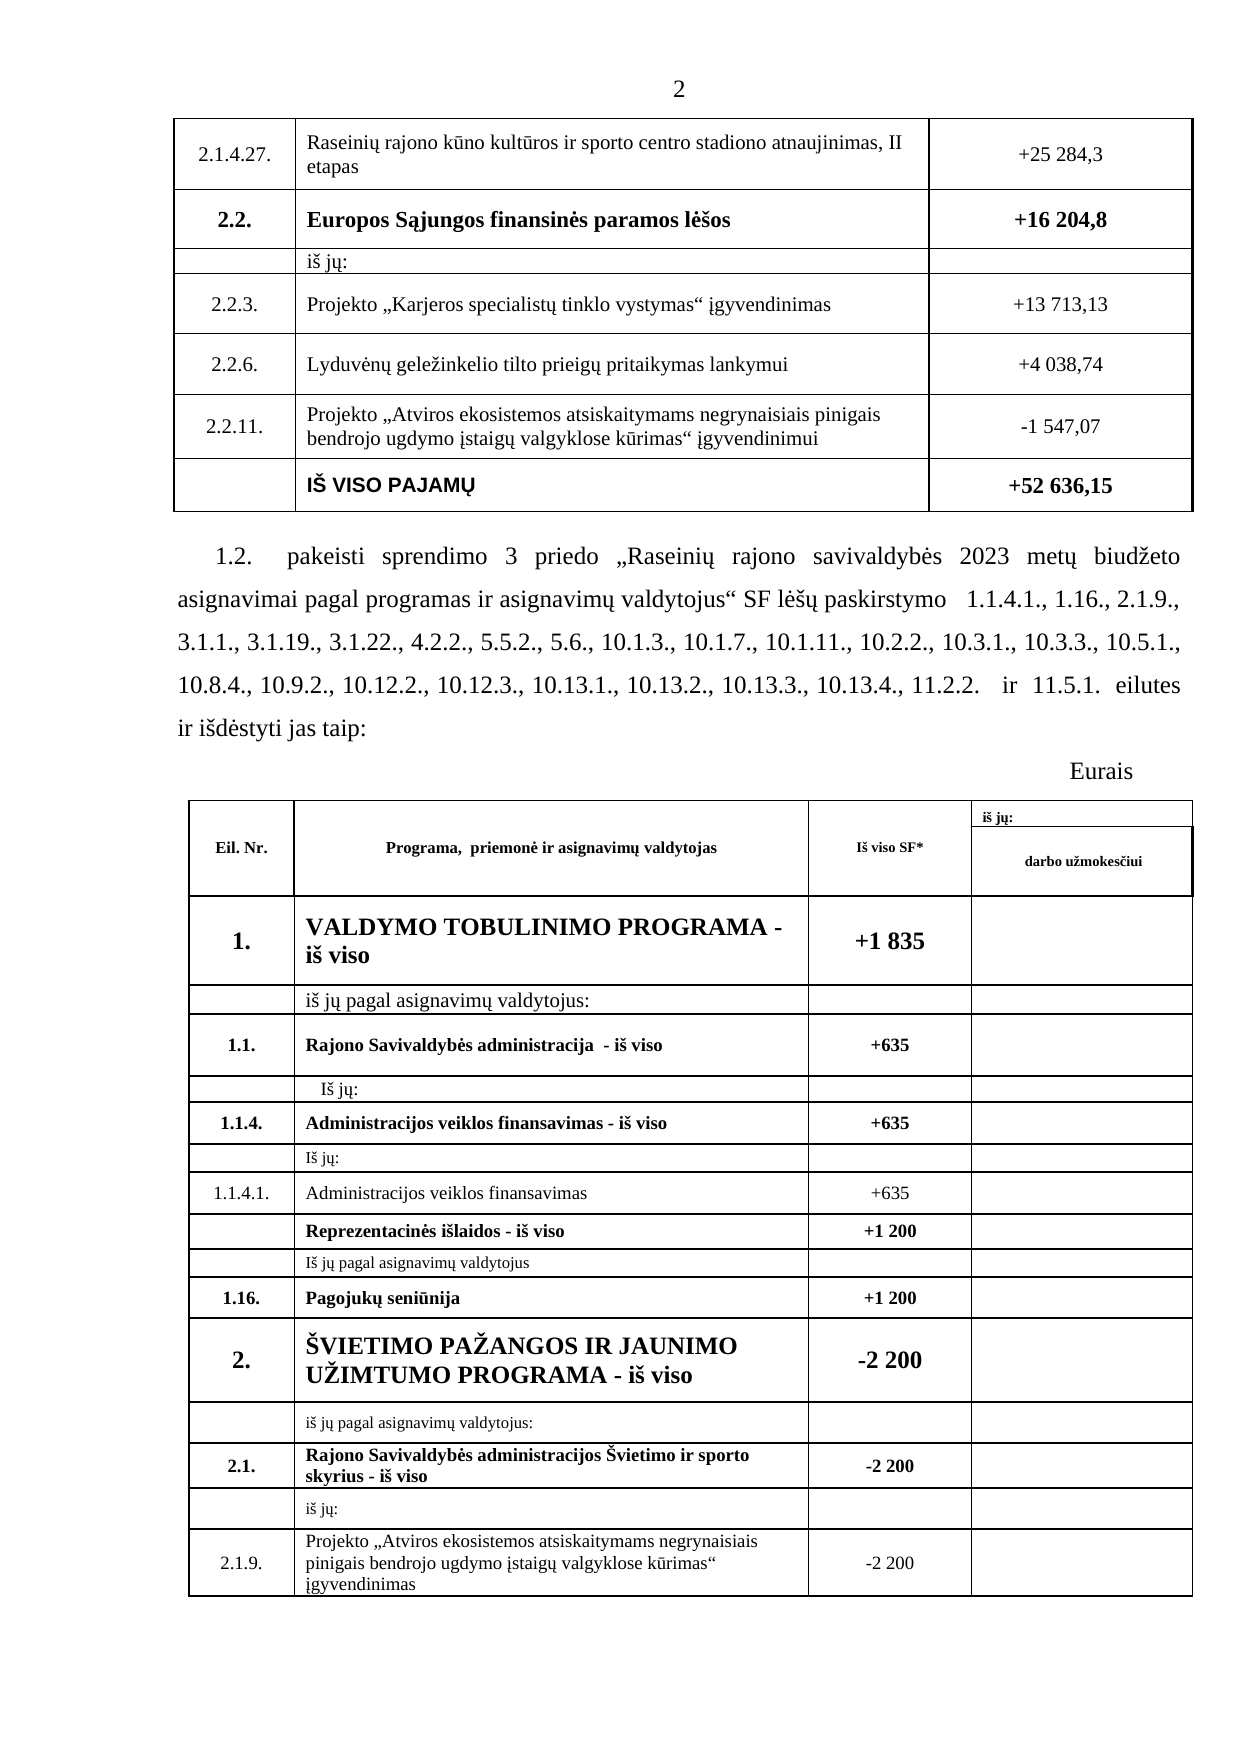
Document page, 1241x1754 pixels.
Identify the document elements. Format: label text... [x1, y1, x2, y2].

table_cell +4 038,74 [930, 334, 1191, 394]
table_cell Rajono Savivaldybės administracija - iš viso [295, 1015, 808, 1075]
table_cell iš jų: [296, 249, 928, 273]
table_cell [972, 1077, 1192, 1101]
table_cell [972, 897, 1192, 984]
table_cell 2.2.11. [175, 395, 295, 458]
table_cell 1.1.4. [190, 1103, 294, 1142]
table_cell +1 835 [809, 897, 971, 984]
table_cell [972, 1444, 1192, 1487]
table_cell Reprezentacinės išlaidos - iš viso [295, 1215, 808, 1248]
table_cell [175, 459, 295, 511]
table_cell Iš jų: [295, 1145, 808, 1171]
table_cell [972, 1250, 1192, 1276]
table_cell -2 200 [809, 1530, 971, 1595]
table_cell 2.2.3. [175, 274, 295, 333]
table_cell -2 200 [809, 1444, 971, 1487]
table_cell [190, 1403, 294, 1442]
text 1.2. pakeisti sprendimo 3 priedo „Raseinių rajono savivaldybės 2023 metų biudžeto asignavimai pagal programas ir asignavimų valdytojus“ SF lėšų paskirstymo 1.1.4.1., 1.16., 2.1.9., 3.1.1., 3.1.19., 3.1.22., 4.2.2., 5.5.2., 5.6., 10.1.3., 10.1.7., 10.1.11., 10.2.2., 10.3.1., 10.3.3., 10.5.1., 10.8.4., 10.9.2., 10.12.2., 10.12.3., 10.13.1., 10.13.2., 10.13.3., 10.13.4., 11.2.2. ir 11.5.1. eilutes ir išdėstyti jas taip: [177, 541, 1181, 742]
table_cell Projekto „Atviros ekosistemos atsiskaitymams negrynaisiais pinigais bendrojo ugdymo įstaigų valgyklose kūrimas“ įgyvendinimas [295, 1530, 808, 1595]
table_cell Projekto „Karjeros specialistų tinklo vystymas“ įgyvendinimas [296, 274, 928, 333]
table_cell Iš jų: [295, 1077, 808, 1101]
table_cell +1 200 [809, 1278, 971, 1317]
table_cell [972, 986, 1192, 1013]
table_cell Raseinių rajono kūno kultūros ir sporto centro stadiono atnaujinimas, II etapas [296, 119, 928, 189]
table_cell Europos Sąjungos finansinės paramos lėšos [296, 190, 928, 248]
table_cell Administracijos veiklos finansavimas - iš viso [295, 1103, 808, 1142]
table_cell Projekto „Atviros ekosistemos atsiskaitymams negrynaisiais pinigais bendrojo ugdymo įstaigų valgyklose kūrimas“ įgyvendinimui [296, 395, 928, 458]
table_cell [809, 1145, 971, 1171]
table_cell +16 204,8 [930, 190, 1191, 248]
table_cell 2.1.4.27. [175, 119, 295, 189]
table_cell VALDYMO TOBULINIMO PROGRAMA - iš viso [295, 897, 808, 984]
table_cell -2 200 [809, 1319, 971, 1401]
table_header Eil. Nr. [190, 801, 293, 895]
table_cell 2.2.6. [175, 334, 295, 394]
table_cell 1. [190, 897, 294, 984]
table_header iš jų: [972, 801, 1192, 826]
table_cell Iš jų pagal asignavimų valdytojus [295, 1250, 808, 1276]
table_cell iš jų pagal asignavimų valdytojus: [295, 1403, 808, 1442]
table_cell +1 200 [809, 1215, 971, 1248]
table_cell [972, 1103, 1192, 1142]
table_cell +635 [809, 1103, 971, 1142]
table_cell +635 [809, 1015, 971, 1075]
table_cell [190, 1489, 294, 1528]
table_cell [809, 986, 971, 1013]
table_cell [809, 1403, 971, 1442]
table_cell [190, 986, 294, 1013]
table_cell [972, 1145, 1192, 1171]
table_cell Rajono Savivaldybės administracijos Švietimo ir sporto skyrius - iš viso [295, 1444, 808, 1487]
table_cell 1.16. [190, 1278, 294, 1317]
table_cell [190, 1250, 294, 1276]
table_cell Lyduvėnų geležinkelio tilto prieigų pritaikymas lankymui [296, 334, 928, 394]
table_cell 2.2. [175, 190, 295, 248]
table_cell 1.1. [190, 1015, 294, 1075]
table_cell +52 636,15 [930, 459, 1191, 511]
table_cell 2.1.9. [190, 1530, 294, 1595]
table_cell [972, 1278, 1192, 1317]
table_cell [972, 1489, 1192, 1528]
table_cell 2. [190, 1319, 294, 1401]
table_cell [809, 1077, 971, 1101]
table_cell [972, 1319, 1192, 1401]
table_cell ŠVIETIMO PAŽANGOS IR JAUNIMO UŽIMTUMO PROGRAMA - iš viso [295, 1319, 808, 1401]
table_cell iš jų pagal asignavimų valdytojus: [295, 986, 808, 1013]
table_cell [190, 1077, 294, 1101]
table_cell 1.1.4.1. [190, 1173, 294, 1212]
table_cell darbo užmokesčiui [972, 827, 1191, 895]
table_cell [972, 1530, 1192, 1595]
table_cell [972, 1215, 1192, 1248]
table_cell -1 547,07 [930, 395, 1191, 458]
table_cell Pagojukų seniūnija [295, 1278, 808, 1317]
table_header Iš viso SF* [809, 801, 971, 895]
text Eurais [177, 756, 1181, 785]
table_cell [972, 1403, 1192, 1442]
table_cell [972, 1173, 1192, 1212]
table_cell [809, 1250, 971, 1276]
table_header Programa, priemonė ir asignavimų valdytojas [295, 801, 808, 895]
table_cell [972, 1015, 1192, 1075]
table_cell +635 [809, 1173, 971, 1212]
table_cell Administracijos veiklos finansavimas [295, 1173, 808, 1212]
table_cell +25 284,3 [930, 119, 1191, 189]
table_cell 2.1. [190, 1444, 294, 1487]
table_cell [809, 1489, 971, 1528]
table_cell +13 713,13 [930, 274, 1191, 333]
table_cell iš jų: [295, 1489, 808, 1528]
table_cell [930, 249, 1191, 273]
table_cell [190, 1215, 294, 1248]
table_cell IŠ VISO PAJAMŲ [296, 459, 928, 511]
table_cell [175, 249, 295, 273]
table_cell [190, 1145, 294, 1171]
